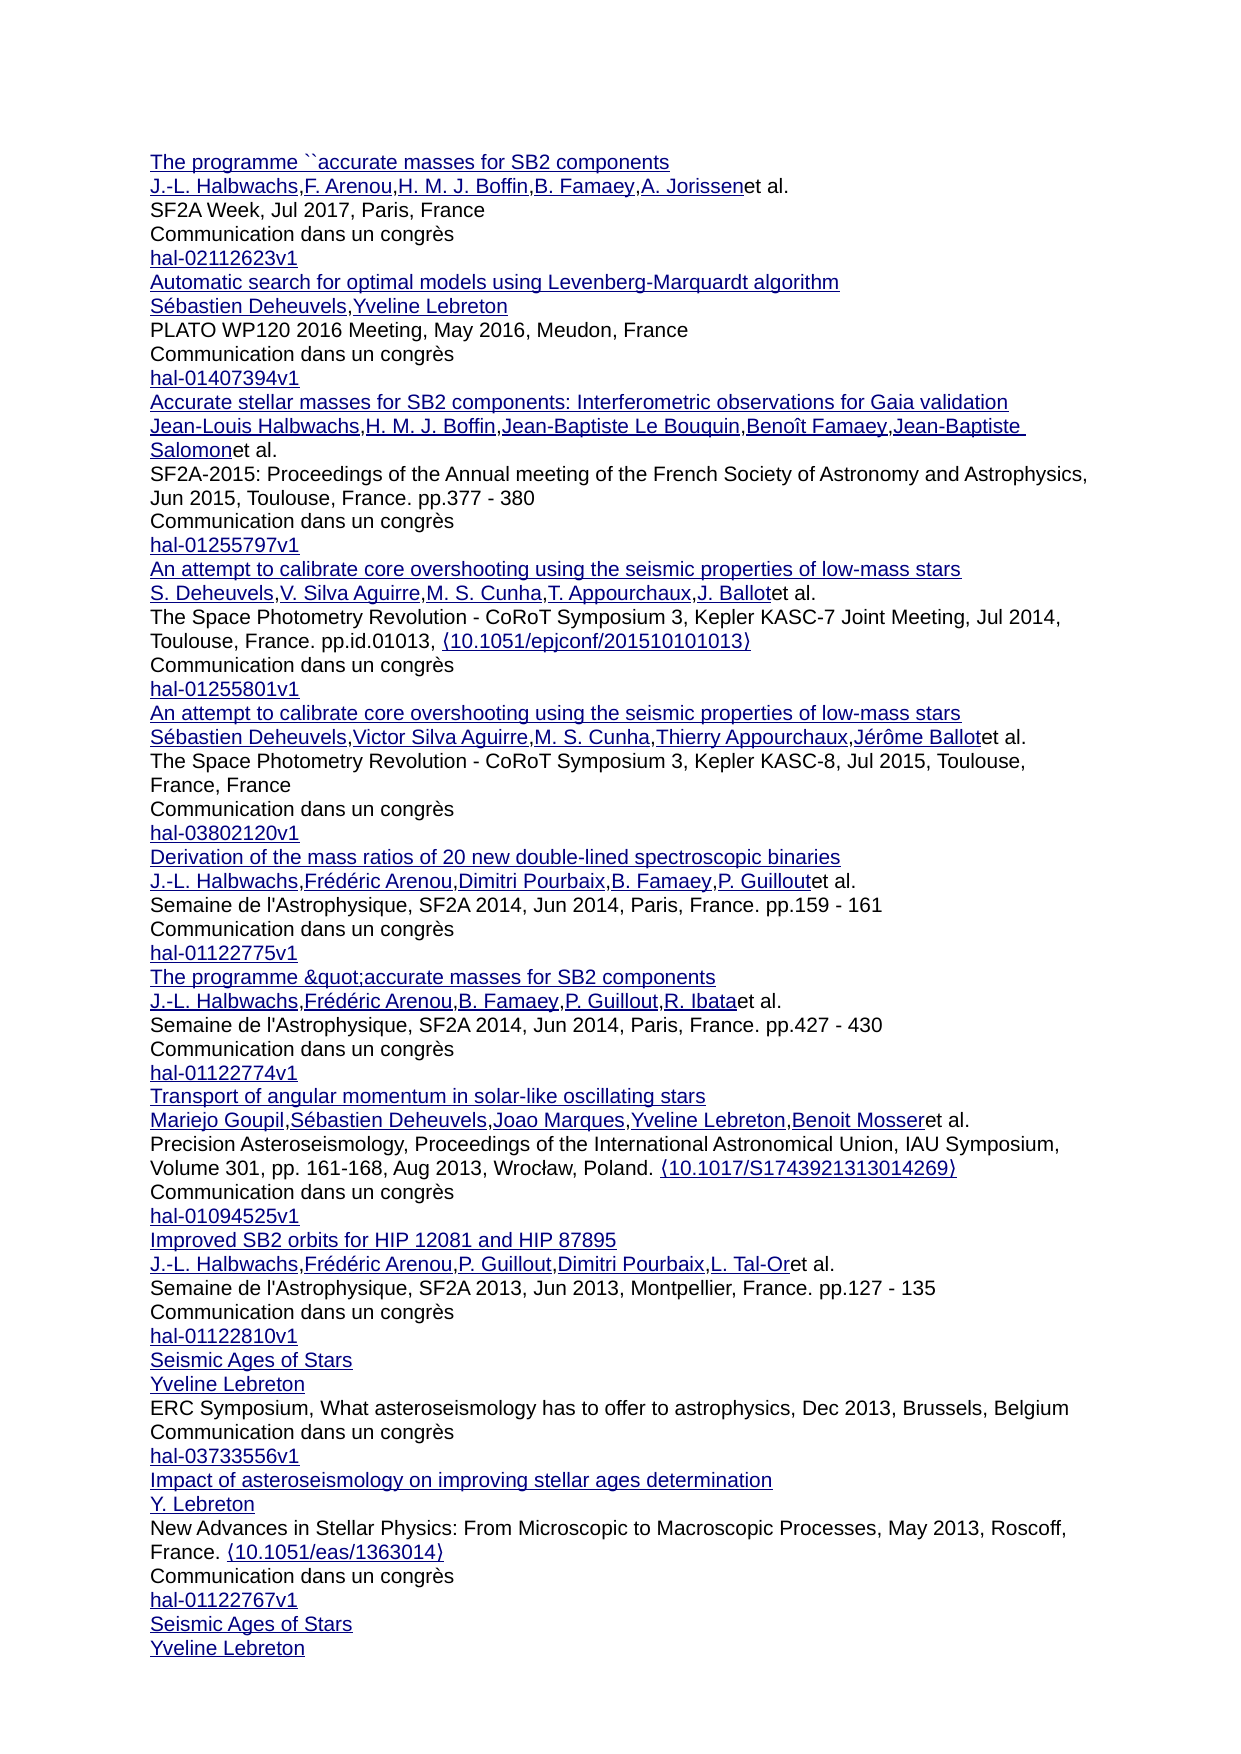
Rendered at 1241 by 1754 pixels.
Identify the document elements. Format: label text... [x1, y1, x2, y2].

table_cell The programme &quot;accurate masses for SB2 components J.-L. Halbwachs,Frédéric Arenou,B. Famaey,P. Guillout,R. Ibataet al. Semaine de l'Astrophysique, SF2A 2014, Jun 2014, Paris, France. pp.427 - 430 Communication dans un congrès hal-01122774v1 [150, 965, 1090, 1084]
table_cell Automatic search for optimal models using Levenberg-Marquardt algorithm Sébastien Deheuvels,Yveline Lebreton PLATO WP120 2016 Meeting, May 2016, Meudon, France Communication dans un congrès hal-01407394v1 [150, 270, 1090, 389]
table_cell An attempt to calibrate core overshooting using the seismic properties of low-mass stars S. Deheuvels,V. Silva Aguirre,M. S. Cunha,T. Appourchaux,J. Ballotet al. The Space Photometry Revolution - CoRoT Symposium 3, Kepler KASC-7 Joint Meeting, Jul 2014, Toulouse, France. pp.id.01013, ⟨10.1051/epjconf/201510101013⟩ Communication dans un congrès hal-01255801v1 [150, 557, 1090, 701]
table_cell Seismic Ages of Stars Yveline Lebreton [150, 1611, 1090, 1659]
table_cell Improved SB2 orbits for HIP 12081 and HIP 87895 J.-L. Halbwachs,Frédéric Arenou,P. Guillout,Dimitri Pourbaix,L. Tal-Oret al. Semaine de l'Astrophysique, SF2A 2013, Jun 2013, Montpellier, France. pp.127 - 135 Communication dans un congrès hal-01122810v1 [150, 1228, 1090, 1348]
table_cell Transport of angular momentum in solar-like oscillating stars Mariejo Goupil,Sébastien Deheuvels,Joao Marques,Yveline Lebreton,Benoit Mosseret al. Precision Asteroseismology, Proceedings of the International Astronomical Union, IAU Symposium, Volume 301, pp. 161-168, Aug 2013, Wrocław, Poland. ⟨10.1017/S1743921313014269⟩ Communication dans un congrès hal-01094525v1 [150, 1084, 1090, 1228]
table_cell Accurate stellar masses for SB2 components: Interferometric observations for Gaia validation Jean-Louis Halbwachs,H. M. J. Boffin,Jean-Baptiste Le Bouquin,Benoît Famaey,Jean-Baptiste Salomonet al. SF2A-2015: Proceedings of the Annual meeting of the French Society of Astronomy and Astrophysics, Jun 2015, Toulouse, France. pp.377 - 380 Communication dans un congrès hal-01255797v1 [150, 390, 1090, 557]
table_cell Seismic Ages of Stars Yveline Lebreton ERC Symposium, What asteroseismology has to offer to astrophysics, Dec 2013, Brussels, Belgium Communication dans un congrès hal-03733556v1 [150, 1348, 1090, 1468]
table_cell An attempt to calibrate core overshooting using the seismic properties of low-mass stars Sébastien Deheuvels,Victor Silva Aguirre,M. S. Cunha,Thierry Appourchaux,Jérôme Ballotet al. The Space Photometry Revolution - CoRoT Symposium 3, Kepler KASC-8, Jul 2015, Toulouse, France, France Communication dans un congrès hal-03802120v1 [150, 701, 1090, 845]
table_cell Impact of asteroseismology on improving stellar ages determination Y. Lebreton New Advances in Stellar Physics: From Microscopic to Macroscopic Processes, May 2013, Roscoff, France. ⟨10.1051/eas/1363014⟩ Communication dans un congrès hal-01122767v1 [150, 1468, 1090, 1611]
table_cell Derivation of the mass ratios of 20 new double-lined spectroscopic binaries J.-L. Halbwachs,Frédéric Arenou,Dimitri Pourbaix,B. Famaey,P. Guilloutet al. Semaine de l'Astrophysique, SF2A 2014, Jun 2014, Paris, France. pp.159 - 161 Communication dans un congrès hal-01122775v1 [150, 845, 1090, 964]
table_cell The programme ``accurate masses for SB2 components J.-L. Halbwachs,F. Arenou,H. M. J. Boffin,B. Famaey,A. Jorissenet al. SF2A Week, Jul 2017, Paris, France Communication dans un congrès hal-02112623v1 [150, 150, 1090, 270]
